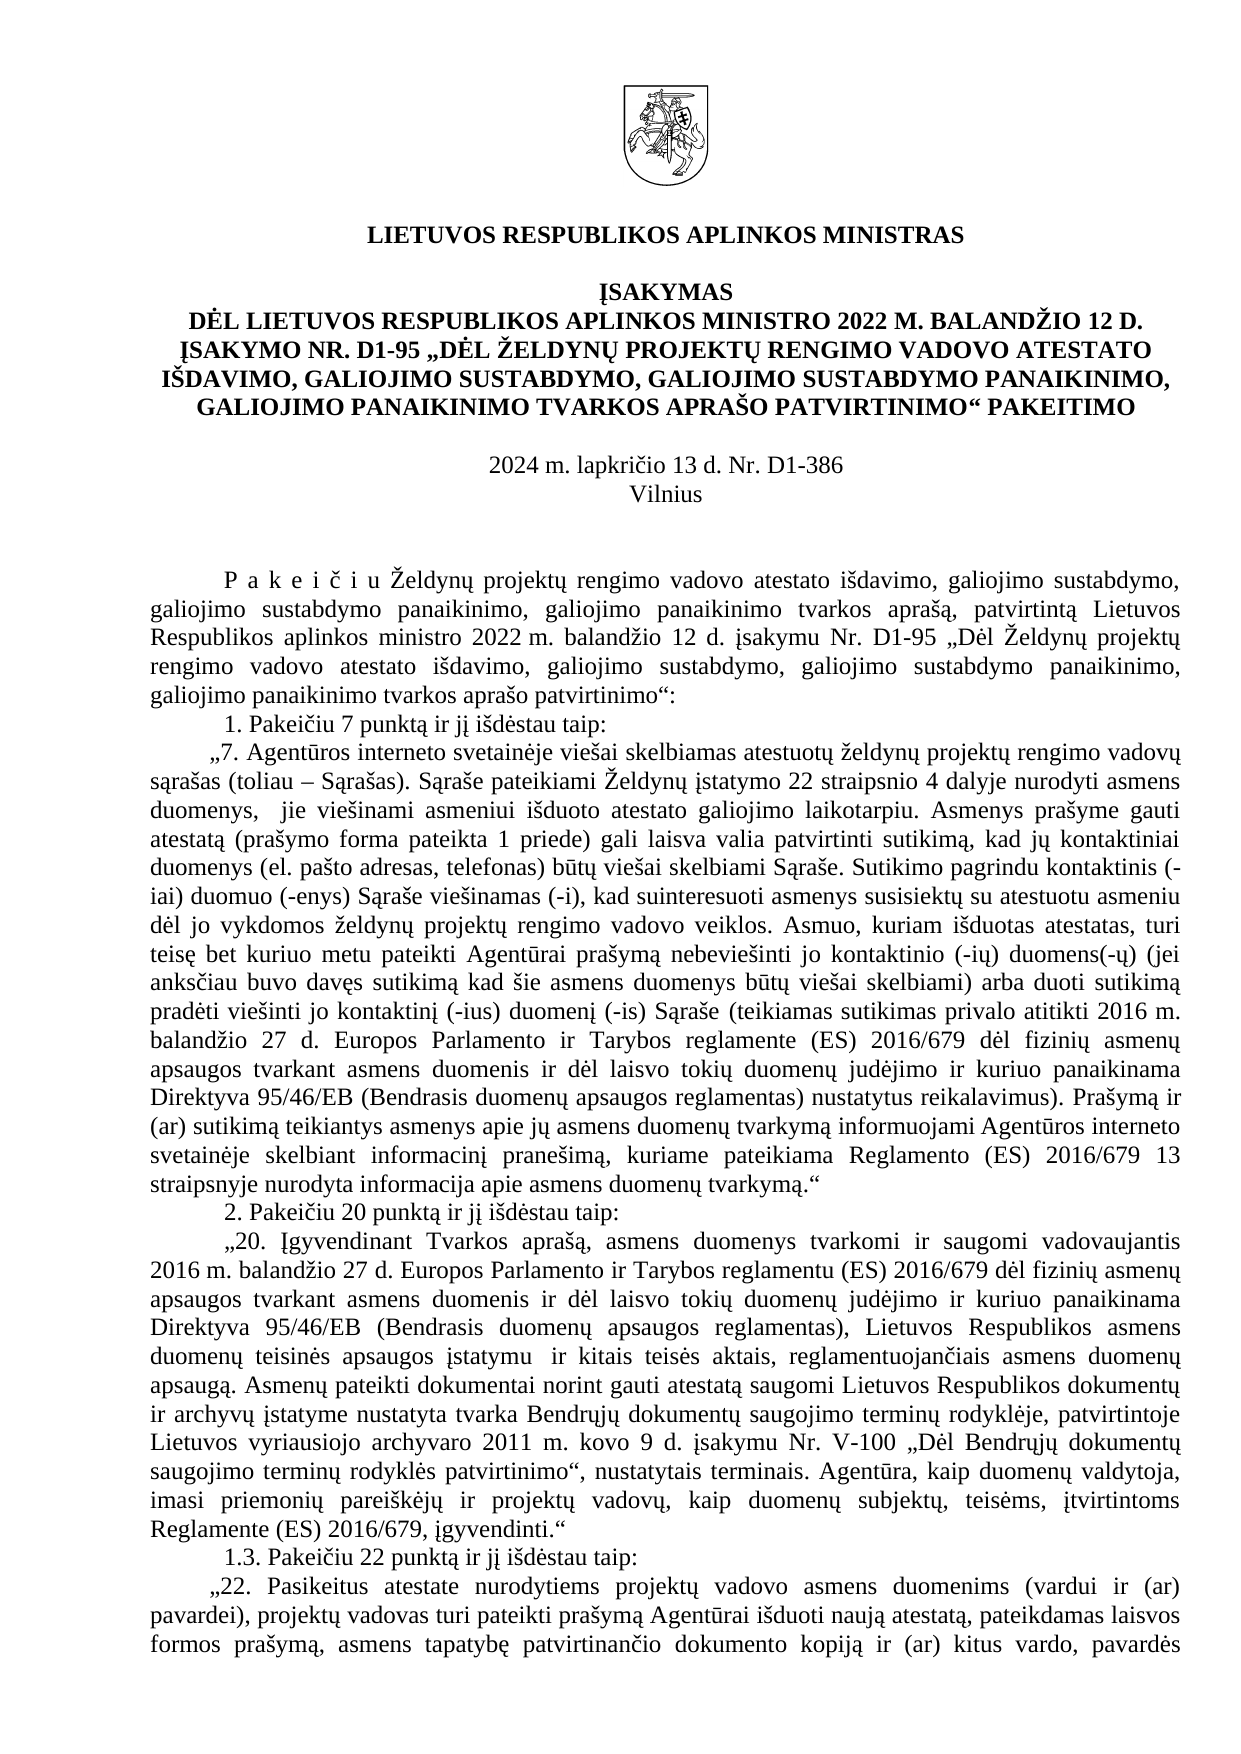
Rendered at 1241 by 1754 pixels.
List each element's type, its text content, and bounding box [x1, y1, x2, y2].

text „22. Pasikeitus atestate nurodytiems projektų vadovo asmens duomenims (vardui ir (ar) pavardei), projektų vadovas turi pateikti prašymą Agentūrai išduoti naują atestatą, pateikdamas laisvos formos prašymą, asmens tapatybę patvirtinančio dokumento kopiją ir (ar) kitus vardo, pavardės [150, 1571, 1182, 1657]
text 1. Pakeičiu 7 punktą ir jį išdėstau taip: [150, 709, 1182, 737]
text DĖL LIETUVOS RESPUBLIKOS APLINKOS MINISTRO 2022 M. BALANDŽIO 12 D. ĮSAKYMO NR. D1-95 „DĖL ŽELDYNŲ PROJEKTŲ RENGIMO VADOVO ATESTATO IŠDAVIMO, GALIOJIMO SUSTABDYMO, GALIOJIMO SUSTABDYMO PANAIKINIMO, GALIOJIMO PANAIKINIMO TVARKOS APRAŠO PATVIRTINIMO“ PAKEITIMO [150, 306, 1182, 421]
text 2. Pakeičiu 20 punktą ir jį išdėstau taip: [150, 1197, 1182, 1226]
text 2024 m. lapkričio 13 d. Nr. D1-386 [150, 450, 1182, 479]
text ĮSAKYMAS [150, 277, 1182, 306]
text „20. Įgyvendinant Tvarkos aprašą, asmens duomenys tvarkomi ir saugomi vadovaujantis 2016 m. balandžio 27 d. Europos Parlamento ir Tarybos reglamentu (ES) 2016/679 dėl fizinių asmenų apsaugos tvarkant asmens duomenis ir dėl laisvo tokių duomenų judėjimo ir kuriuo panaikinama Direktyva 95/46/EB (Bendrasis duomenų apsaugos reglamentas), Lietuvos Respublikos asmens duomenų teisinės apsaugos įstatymu ir kitais teisės aktais, reglamentuojančiais asmens duomenų apsaugą. Asmenų pateikti dokumentai norint gauti atestatą saugomi Lietuvos Respublikos dokumentų ir archyvų įstatyme nustatyta tvarka Bendrųjų dokumentų saugojimo terminų rodyklėje, patvirtintoje Lietuvos vyriausiojo archyvaro 2011 m. kovo 9 d. įsakymu Nr. V-100 „Dėl Bendrųjų dokumentų saugojimo terminų rodyklės patvirtinimo“, nustatytais terminais. Agentūra, kaip duomenų valdytoja, imasi priemonių pareiškėjų ir projektų vadovų, kaip duomenų subjektų, teisėms, įtvirtintoms Reglamente (ES) 2016/679, įgyvendinti.“ [150, 1226, 1182, 1542]
text 1.3. Pakeičiu 22 punktą ir jį išdėstau taip: [150, 1542, 1182, 1571]
text LIETUVOS RESPUBLIKOS APLINKOS MINISTRAS [150, 220, 1182, 249]
text P a k e i č i u Želdynų projektų rengimo vadovo atestato išdavimo, galiojimo sustabdymo, galiojimo sustabdymo panaikinimo, galiojimo panaikinimo tvarkos aprašą, patvirtintą Lietuvos Respublikos aplinkos ministro 2022 m. balandžio 12 d. įsakymu Nr. D1-95 „Dėl Želdynų projektų rengimo vadovo atestato išdavimo, galiojimo sustabdymo, galiojimo sustabdymo panaikinimo, galiojimo panaikinimo tvarkos aprašo patvirtinimo“: [150, 565, 1182, 709]
text Vilnius [150, 479, 1182, 507]
text „7. Agentūros interneto svetainėje viešai skelbiamas atestuotų želdynų projektų rengimo vadovų sąrašas (toliau – Sąrašas). Sąraše pateikiami Želdynų įstatymo 22 straipsnio 4 dalyje nurodyti asmens duomenys, jie viešinami asmeniui išduoto atestato galiojimo laikotarpiu. Asmenys prašyme gauti atestatą (prašymo forma pateikta 1 priede) gali laisva valia patvirtinti sutikimą, kad jų kontaktiniai duomenys (el. pašto adresas, telefonas) būtų viešai skelbiami Sąraše. Sutikimo pagrindu kontaktinis (-iai) duomuo (-enys) Sąraše viešinamas (-i), kad suinteresuoti asmenys susisiektų su atestuotu asmeniu dėl jo vykdomos želdynų projektų rengimo vadovo veiklos. Asmuo, kuriam išduotas atestatas, turi teisę bet kuriuo metu pateikti Agentūrai prašymą nebeviešinti jo kontaktinio (-ių) duomens(-ų) (jei anksčiau buvo davęs sutikimą kad šie asmens duomenys būtų viešai skelbiami) arba duoti sutikimą pradėti viešinti jo kontaktinį (-ius) duomenį (-is) Sąraše (teikiamas sutikimas privalo atitikti 2016 m. balandžio 27 d. Europos Parlamento ir Tarybos reglamente (ES) 2016/679 dėl fizinių asmenų apsaugos tvarkant asmens duomenis ir dėl laisvo tokių duomenų judėjimo ir kuriuo panaikinama Direktyva 95/46/EB (Bendrasis duomenų apsaugos reglamentas) nustatytus reikalavimus). Prašymą ir (ar) sutikimą teikiantys asmenys apie jų asmens duomenų tvarkymą informuojami Agentūros interneto svetainėje skelbiant informacinį pranešimą, kuriame pateikiama Reglamento (ES) 2016/679 13 straipsnyje nurodyta informacija apie asmens duomenų tvarkymą.“ [150, 737, 1182, 1197]
